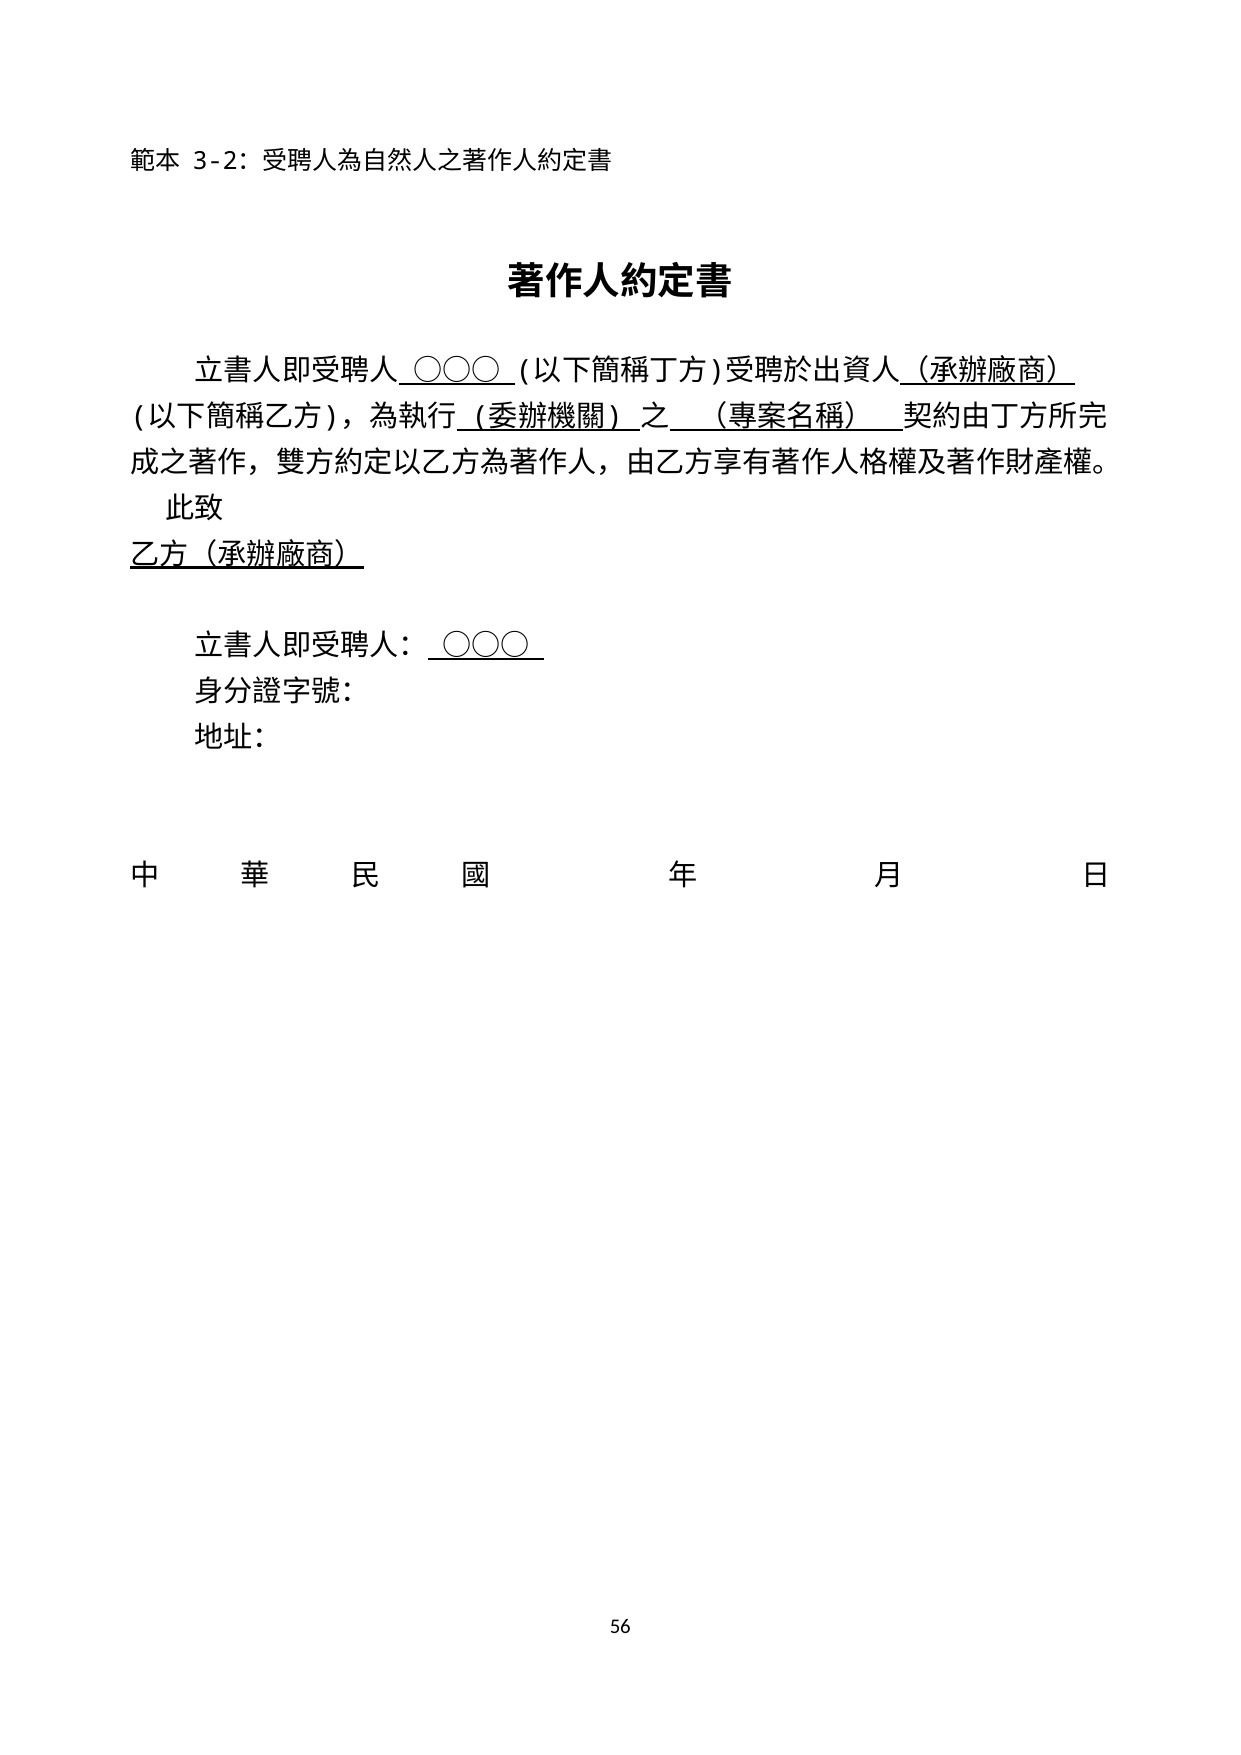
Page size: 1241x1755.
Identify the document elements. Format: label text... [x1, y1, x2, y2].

text 中華民國 年 月 日 [130, 848, 1110, 894]
text 地址： [130, 711, 1110, 757]
text 立書人即受聘人 ○○○ (以下簡稱丁方)受聘於出資人（承辦廠商）(以下簡稱乙方)，為執行 (委辦機關) 之 （專案名稱） 契約由丁方所完成之著作，雙方約定以乙方為著作人，由乙方享有著作人格權及著作財產權。 [130, 344, 1110, 482]
text 著作人約定書 [130, 261, 1110, 302]
text 乙方（承辦廠商） [130, 527, 1110, 573]
text 此致 [130, 482, 1110, 527]
text 身分證字號： [130, 665, 1110, 711]
text 範本 3-2：受聘人為自然人之著作人約定書 [130, 136, 1110, 177]
text 立書人即受聘人： ○○○ [130, 619, 1110, 665]
